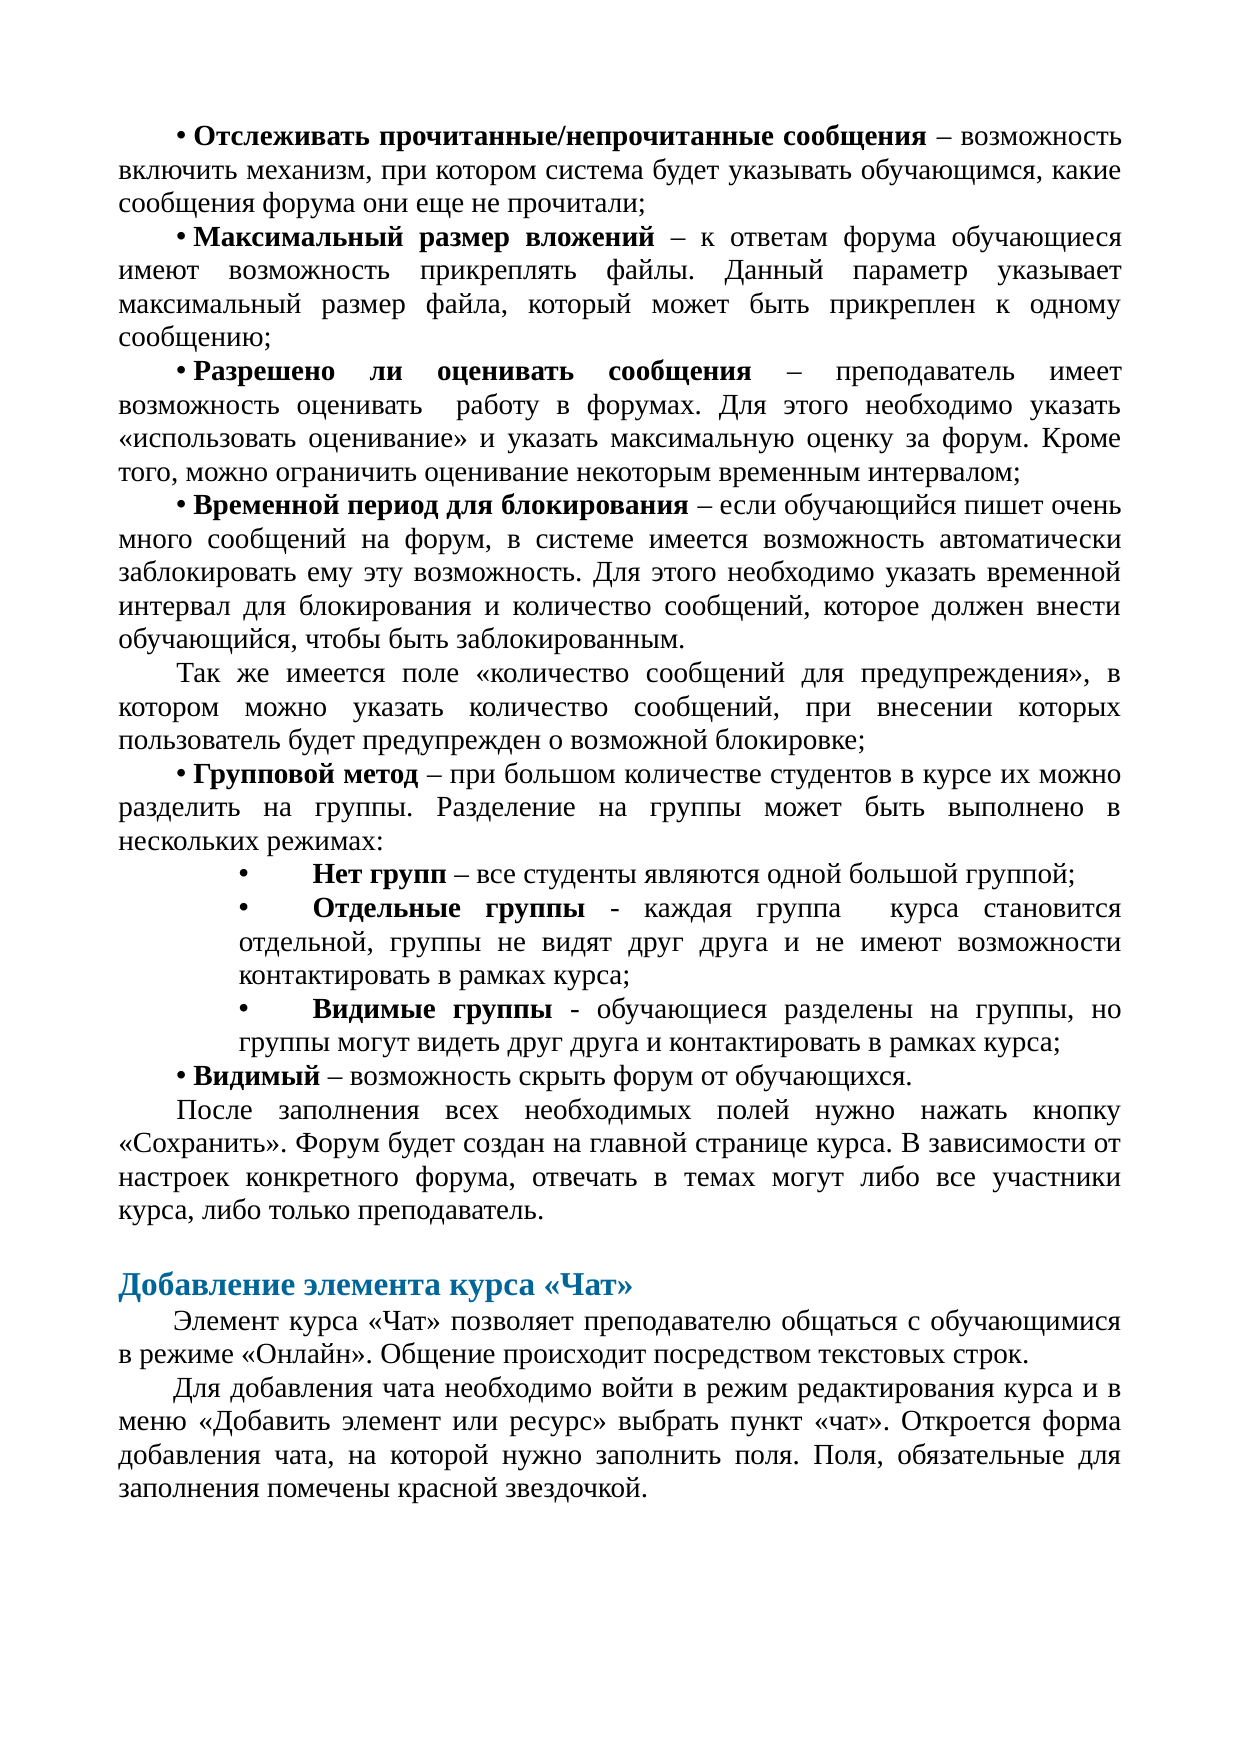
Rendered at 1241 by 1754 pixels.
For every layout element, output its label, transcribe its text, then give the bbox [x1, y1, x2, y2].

list Временной период для блокирования – если обучающийся пишет очень много сообщений на форум, в системе имеется возможность автоматически заблокировать ему эту возможность. Для этого необходимо указать временной интервал для блокирования и количество сообщений, которое должен внести обучающийся, чтобы быть заблокированным. [118, 487, 1122, 655]
list Групповой метод – при большом количестве студентов в курсе их можно разделить на группы. Разделение на группы может быть выполнено в нескольких режимах: [118, 756, 1122, 857]
list Видимый – возможность скрыть форум от обучающихся. [118, 1058, 1122, 1092]
text После заполнения всех необходимых полей нужно нажать кнопку «Сохранить». Форум будет создан на главной странице курса. В зависимости от настроек конкретного форума, отвечать в темах могут либо все участники курса, либо только преподаватель. [118, 1092, 1122, 1226]
text Добавление элемента курса «Чат» [118, 1264, 1122, 1303]
text Элемент курса «Чат» позволяет преподавателю общаться с обучающимися в режиме «Онлайн». Общение происходит посредством текстовых строк. [118, 1303, 1122, 1370]
list Видимые группы - обучающиеся разделены на группы, но группы могут видеть друг друга и контактировать в рамках курса; [238, 991, 1122, 1058]
list Отдельные группы - каждая группа курса становится отдельной, группы не видят друг друга и не имеют возможности контактировать в рамках курса; [238, 890, 1122, 991]
text Так же имеется поле «количество сообщений для предупреждения», в котором можно указать количество сообщений, при внесении которых пользователь будет предупрежден о возможной блокировке; [118, 655, 1122, 756]
list Отслеживать прочитанные/непрочитанные сообщения – возможность включить механизм, при котором система будет указывать обучающимся, какие сообщения форума они еще не прочитали; [118, 118, 1122, 219]
list Максимальный размер вложений – к ответам форума обучающиеся имеют возможность прикреплять файлы. Данный параметр указывает максимальный размер файла, который может быть прикреплен к одному сообщению; [118, 219, 1122, 353]
text Для добавления чата необходимо войти в режим редактирования курса и в меню «Добавить элемент или ресурс» выбрать пункт «чат». Откроется форма добавления чата, на которой нужно заполнить поля. Поля, обязательные для заполнения помечены красной звездочкой. [118, 1370, 1122, 1504]
list Разрешено ли оценивать сообщения – преподаватель имеет возможность оценивать работу в форумах. Для этого необходимо указать «использовать оценивание» и указать максимальную оценку за форум. Кроме того, можно ограничить оценивание некоторым временным интервалом; [118, 353, 1122, 487]
list Нет групп – все студенты являются одной большой группой; [238, 857, 1122, 890]
